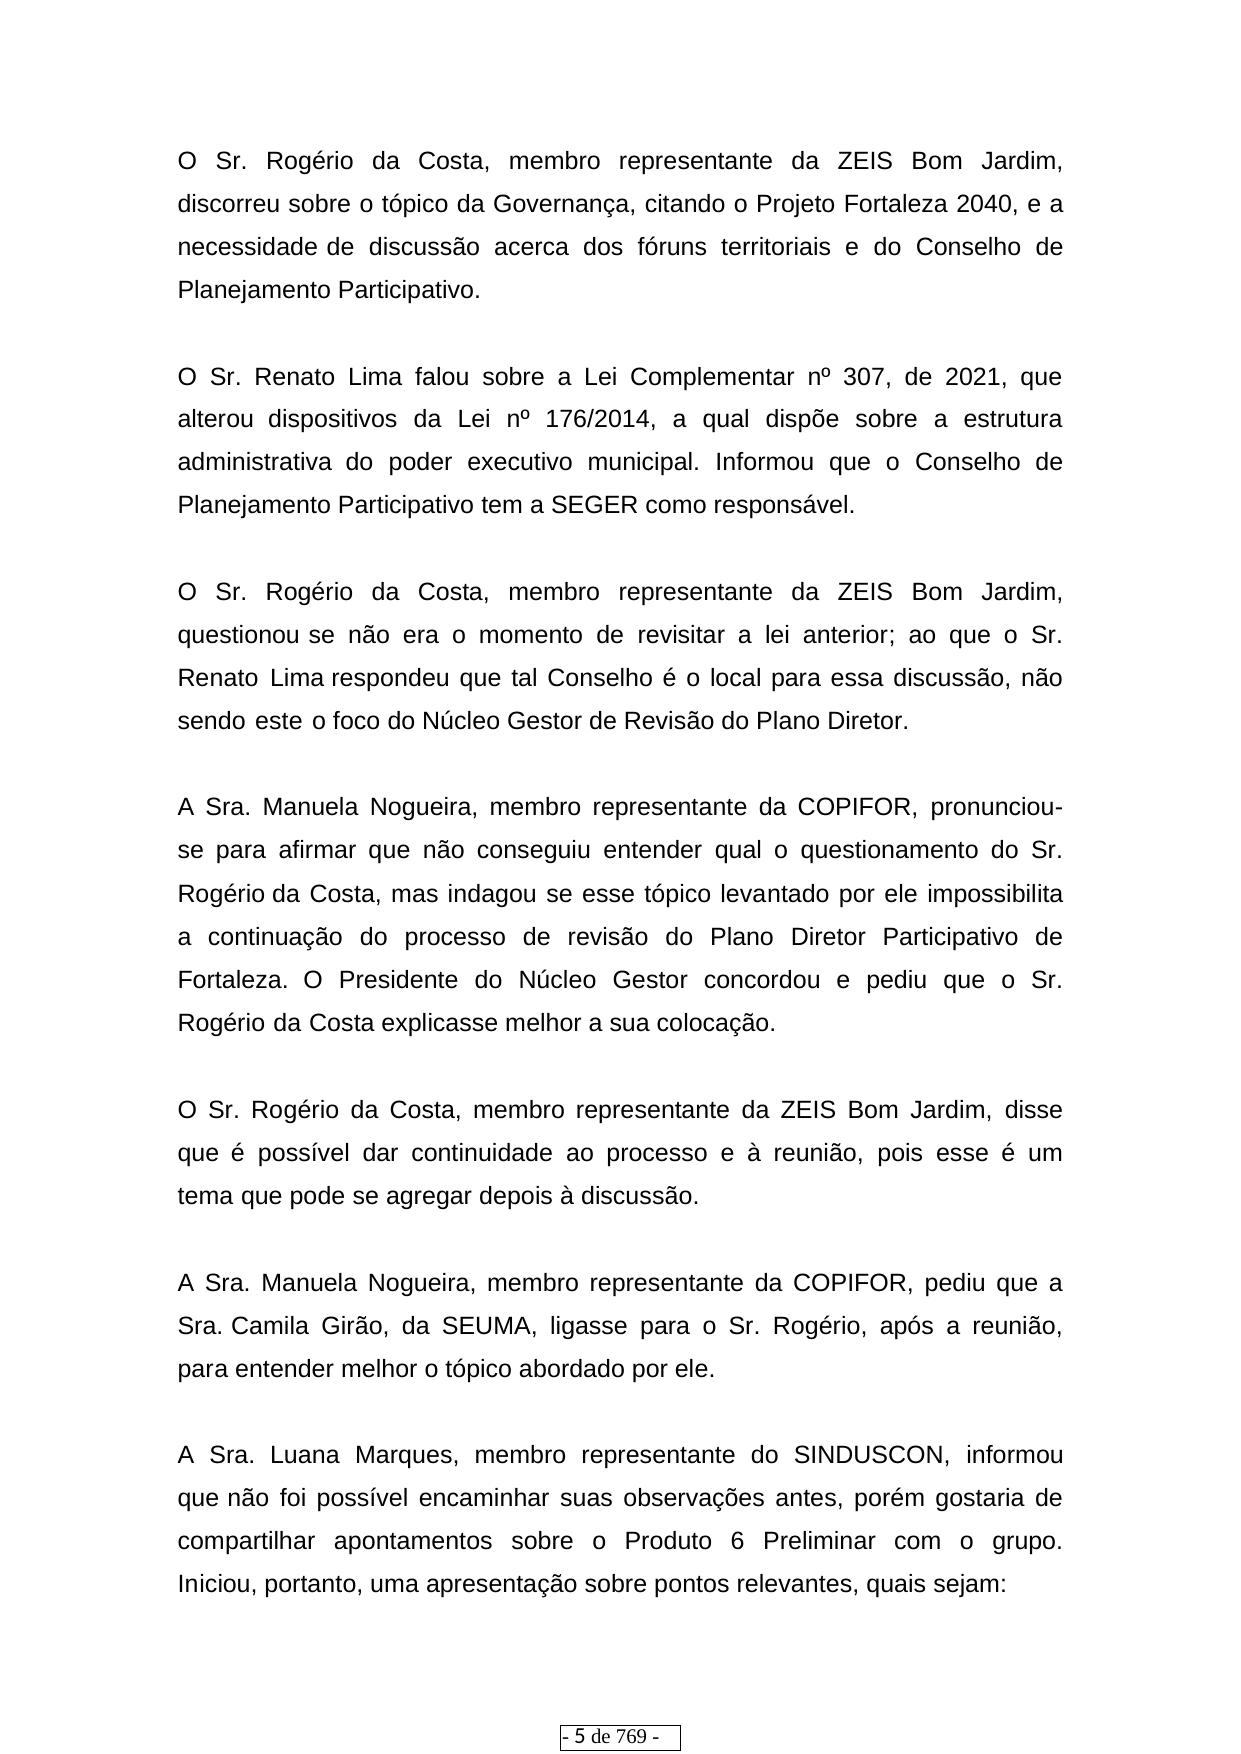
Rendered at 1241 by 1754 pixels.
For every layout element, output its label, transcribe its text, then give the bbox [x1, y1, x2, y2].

text O Sr. Renato Lima falou sobre a Lei Complementar nº 307, de 2021, que alterou dispositivos da Lei nº 176/2014, a qual dispõe sobre a estrutura administrativa do poder executivo municipal. Informou que o Conselho de Planejamento Participativo tem a SEGER como responsável. [177, 362, 1063, 519]
text O Sr. Rogério da Costa, membro representante da ZEIS Bom Jardim, disse que é possível dar continuidade ao processo e à reunião, pois esse é um tema que pode se agregar depois à discussão. [177, 1095, 1063, 1210]
text O Sr. Rogério da Costa, membro representante da ZEIS Bom Jardim, questionou se não era o momento de revisitar a lei anterior; ao que o Sr. Renato Lima respondeu que tal Conselho é o local para essa discussão, não sendo este o foco do Núcleo Gestor de Revisão do Plano Diretor. [177, 576, 1063, 734]
text O Sr. Rogério da Costa, membro representante da ZEIS Bom Jardim, discorreu sobre o tópico da Governança, citando o Projeto Fortaleza 2040, e a necessidade de discussão acerca dos fóruns territoriais e do Conselho de Planejamento Participativo. [177, 146, 1063, 304]
text A Sra. Manuela Nogueira, membro representante da COPIFOR, pediu que a Sra. Camila Girão, da SEUMA, ligasse para o Sr. Rogério, após a reunião, para entender melhor o tópico abordado por ele. [177, 1268, 1063, 1383]
text A Sra. Luana Marques, membro representante do SINDUSCON, informou que não foi possível encaminhar suas observações antes, porém gostaria de compartilhar apontamentos sobre o Produto 6 Preliminar com o grupo. Iniciou, portanto, uma apresentação sobre pontos relevantes, quais sejam: [177, 1441, 1063, 1598]
text A Sra. Manuela Nogueira, membro representante da COPIFOR, pronunciou-se para afirmar que não conseguiu entender qual o questionamento do Sr. Rogério da Costa, mas indagou se esse tópico levantado por ele impossibilita a continuação do processo de revisão do Plano Diretor Participativo de Fortaleza. O Presidente do Núcleo Gestor concordou e pediu que o Sr. Rogério da Costa explicasse melhor a sua colocação. [177, 792, 1063, 1037]
